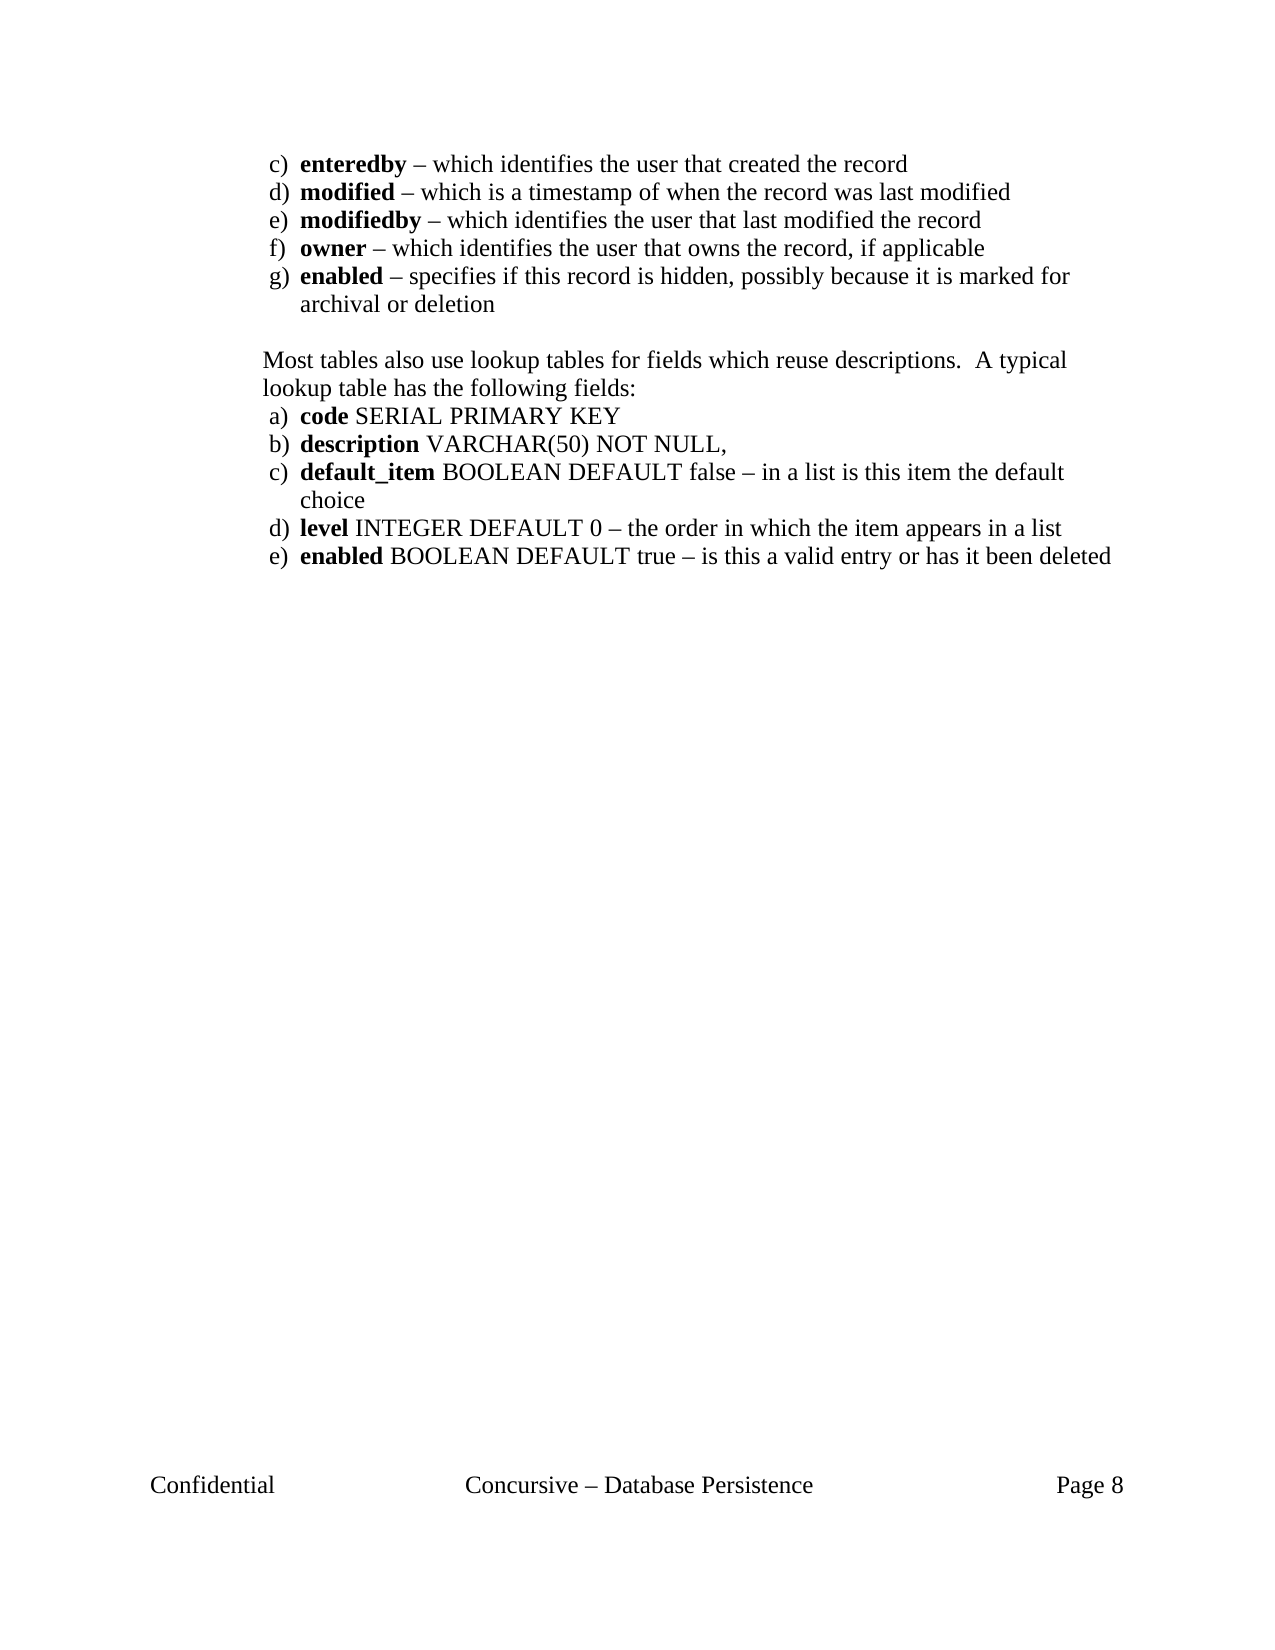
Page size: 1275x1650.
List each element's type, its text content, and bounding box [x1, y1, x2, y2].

list modified – which is a timestamp of when the record was last modified [262, 178, 1125, 206]
list owner – which identifies the user that owns the record, if applicable [262, 234, 1125, 262]
list enteredby – which identifies the user that created the record [262, 150, 1125, 178]
list description VARCHAR(50) NOT NULL, [262, 430, 1125, 458]
list enabled BOOLEAN DEFAULT true – is this a valid entry or has it been deleted [262, 542, 1125, 570]
list level INTEGER DEFAULT 0 – the order in which the item appears in a list [262, 514, 1125, 542]
list default_item BOOLEAN DEFAULT false – in a list is this item the default choice [262, 458, 1125, 514]
list code SERIAL PRIMARY KEY [262, 402, 1125, 430]
list modifiedby – which identifies the user that last modified the record [262, 206, 1125, 234]
list enabled – specifies if this record is hidden, possibly because it is marked for archival or deletion [262, 262, 1125, 318]
list Most tables also use lookup tables for fields which reuse descriptions. A typical lookup table has the following fields: [225, 318, 1125, 402]
